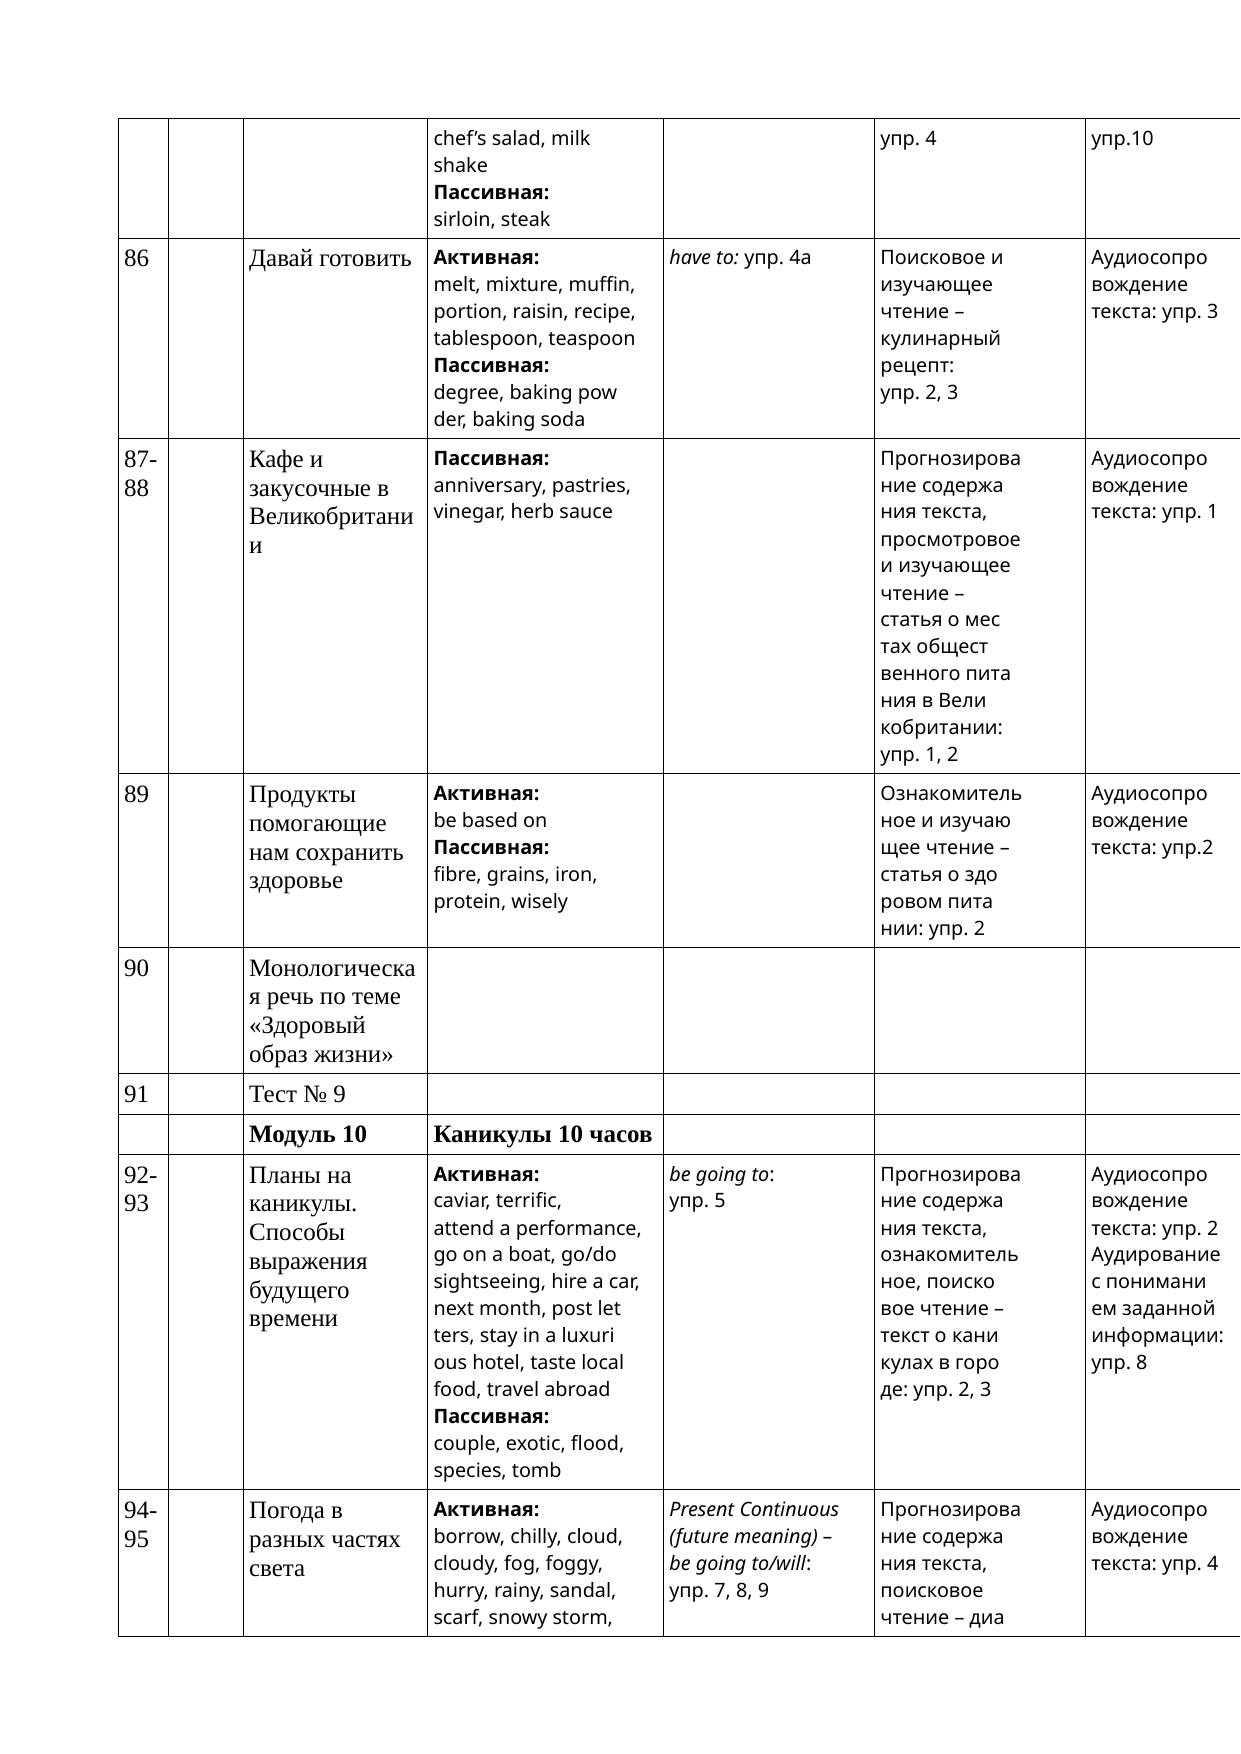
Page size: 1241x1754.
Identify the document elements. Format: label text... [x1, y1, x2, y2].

table_cell [1086, 1074, 1240, 1114]
table_cell [875, 948, 1085, 1073]
table_cell [119, 1115, 168, 1154]
table_cell упр. 4 [875, 119, 1085, 238]
table_cell [664, 948, 874, 1073]
table_cell Планы на каникулы. Способы выражения будущего времени [244, 1155, 427, 1489]
table_cell 87-88 [119, 439, 168, 773]
table_cell Прогнозирова ние содержа ния текста, поисковое чтение – диа [875, 1490, 1085, 1636]
table_cell Пассивная: anniversary, pastries, vinegar, herb sauce [428, 439, 663, 773]
table_cell [664, 774, 874, 947]
table_cell [169, 1074, 243, 1114]
table_cell Модуль 10 [244, 1115, 427, 1154]
table_cell [875, 1074, 1085, 1114]
table_cell упр.10 [1086, 119, 1240, 238]
table_cell Давай готовить [244, 239, 427, 438]
table_cell [664, 439, 874, 773]
table_cell Активная: borrow, chilly, cloud, cloudy, fog, foggy, hurry, rainy, sandal, scarf, snowy storm, [428, 1490, 663, 1636]
table_cell 91 [119, 1074, 168, 1114]
table_cell [169, 948, 243, 1073]
table_cell Аудиосопро вождение текста: упр. 3 [1086, 239, 1240, 438]
table_cell Прогнозирова ние содержа ния текста, ознакомитель ное, поиско вое чтение – текст о кани кулах в горо де: упр. 2, 3 [875, 1155, 1085, 1489]
table_cell [428, 948, 663, 1073]
table_cell [119, 119, 168, 238]
table_cell chef’s salad, milk shake Пассивная: sirloin, steak [428, 119, 663, 238]
table_cell Кафе и закусочные в Великобритании [244, 439, 427, 773]
table_cell [169, 1490, 243, 1636]
table_cell Каникулы 10 часов [428, 1115, 663, 1154]
table_cell Активная: melt, mixture, muffin, portion, raisin, recipe, tablespoon, teaspoon Пассивная: degree, baking pow der, baking soda [428, 239, 663, 438]
table_cell [169, 774, 243, 947]
table_cell [664, 119, 874, 238]
table_cell be going to: упр. 5 [664, 1155, 874, 1489]
table_cell 94-95 [119, 1490, 168, 1636]
table_cell Активная: be based on Пассивная: fibre, grains, iron, protein, wisely [428, 774, 663, 947]
table_cell [169, 1115, 243, 1154]
table_cell [664, 1115, 874, 1154]
table_cell [169, 239, 243, 438]
table_cell [169, 119, 243, 238]
table_cell Тест № 9 [244, 1074, 427, 1114]
table_cell Продукты помогающие нам сохранить здоровье [244, 774, 427, 947]
table_cell Аудиосопро вождение текста: упр.2 [1086, 774, 1240, 947]
table_cell Аудиосопро вождение текста: упр. 4 [1086, 1490, 1240, 1636]
table_cell [875, 1115, 1085, 1154]
table_cell [169, 439, 243, 773]
table_cell [1086, 948, 1240, 1073]
table_cell have to: упр. 4а [664, 239, 874, 438]
table_cell [169, 1155, 243, 1489]
table_cell [244, 119, 427, 238]
table_cell 92-93 [119, 1155, 168, 1489]
table_cell [1086, 1115, 1240, 1154]
table_cell [664, 1074, 874, 1114]
table_cell Аудиосопро вождение текста: упр. 1 [1086, 439, 1240, 773]
table_cell 89 [119, 774, 168, 947]
table_cell Прогнозирова ние содержа ния текста, просмотровое и изучающее чтение – статья о мес тах общест венного пита ния в Вели кобритании: упр. 1, 2 [875, 439, 1085, 773]
table_cell Монологическая речь по теме «Здоровый образ жизни» [244, 948, 427, 1073]
table_cell 86 [119, 239, 168, 438]
table_cell Поисковое и изучающее чтение – кулинарный рецепт: упр. 2, 3 [875, 239, 1085, 438]
table_cell Активная: caviar, terrific, attend a performance, go on a boat, go/do sightseeing, hire a car, next month, post let ters, stay in a luxuri ous hotel, taste local food, travel abroad Пассивная: couple, exotic, flood, species, tomb [428, 1155, 663, 1489]
table_cell Present Continuous (future meaning) – be going to/will: упр. 7, 8, 9 [664, 1490, 874, 1636]
table_cell 90 [119, 948, 168, 1073]
table_cell Погода в разных частях света [244, 1490, 427, 1636]
table_cell Аудиосопро вождение текста: упр. 2 Аудирование с понимани ем заданной информации: упр. 8 [1086, 1155, 1240, 1489]
table_cell Ознакомитель ное и изучаю щее чтение – статья о здо ровом пита нии: упр. 2 [875, 774, 1085, 947]
table_cell [428, 1074, 663, 1114]
